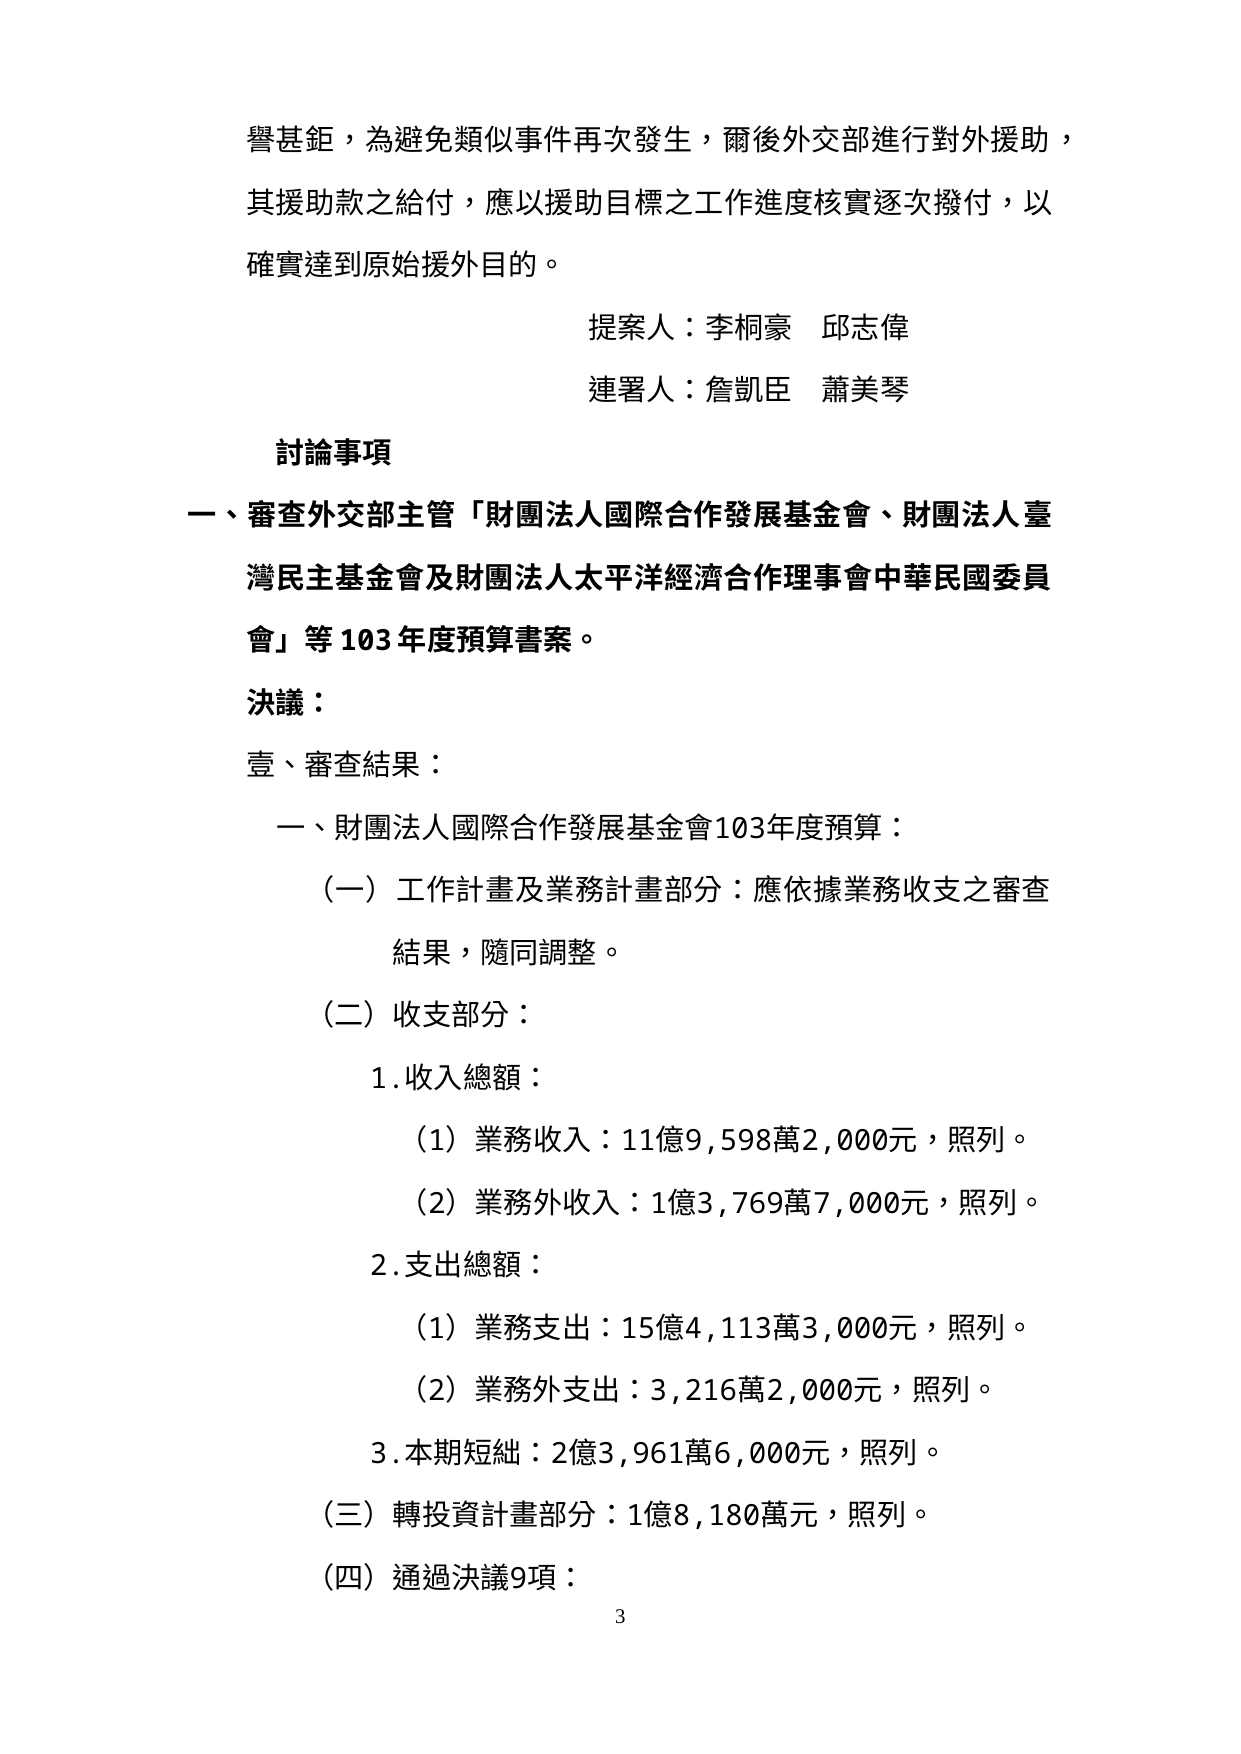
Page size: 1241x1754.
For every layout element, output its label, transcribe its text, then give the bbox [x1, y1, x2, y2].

text 一、審查外交部主管「財團法人國際合作發展基金會、財團法人臺灣民主基金會及財團法人太平洋經濟合作理事會中華民國委員會」等103年度預算書案。 [187, 471, 1053, 659]
text 提案人：李桐豪 邱志偉 [398, 284, 1053, 346]
text （2）業務外支出：3,216萬2,000元，照列。 [398, 1346, 1053, 1409]
text （1）業務支出：15億4,113萬3,000元，照列。 [398, 1284, 1053, 1346]
text 2.支出總額： [369, 1221, 1053, 1284]
text 討論事項 [187, 409, 1053, 471]
text 1.收入總額： [355, 1034, 1053, 1096]
text 3.本期短絀：2億3,961萬6,000元，照列。 [369, 1409, 1053, 1471]
text 壹、審查結果： [187, 721, 1053, 784]
text 一、有鑑於外交部對外援助時，受援國偶有舞弊現象，影響國家聲譽甚鉅，為避免類似事件再次發生，爾後外交部進行對外援助，其援助款之給付，應以援助目標之工作進度核實逐次撥付，以確實達到原始援外目的。 [187, 96, 1053, 284]
text 連署人：詹凱臣 蕭美琴 [398, 346, 1053, 409]
text （三）轉投資計畫部分：1億8,180萬元，照列。 [305, 1471, 1053, 1534]
text （一）工作計畫及業務計畫部分：應依據業務收支之審查結果，隨同調整。 [305, 846, 1053, 971]
text （二）收支部分： [305, 971, 1053, 1034]
text （1）業務收入：11億9,598萬2,000元，照列。 [355, 1096, 1053, 1159]
text （四）通過決議9項： [305, 1534, 1053, 1596]
text 決議： [187, 659, 1053, 721]
text （2）業務外收入：1億3,769萬7,000元，照列。 [355, 1159, 1053, 1221]
text 一、財團法人國際合作發展基金會103年度預算： [276, 784, 1053, 846]
